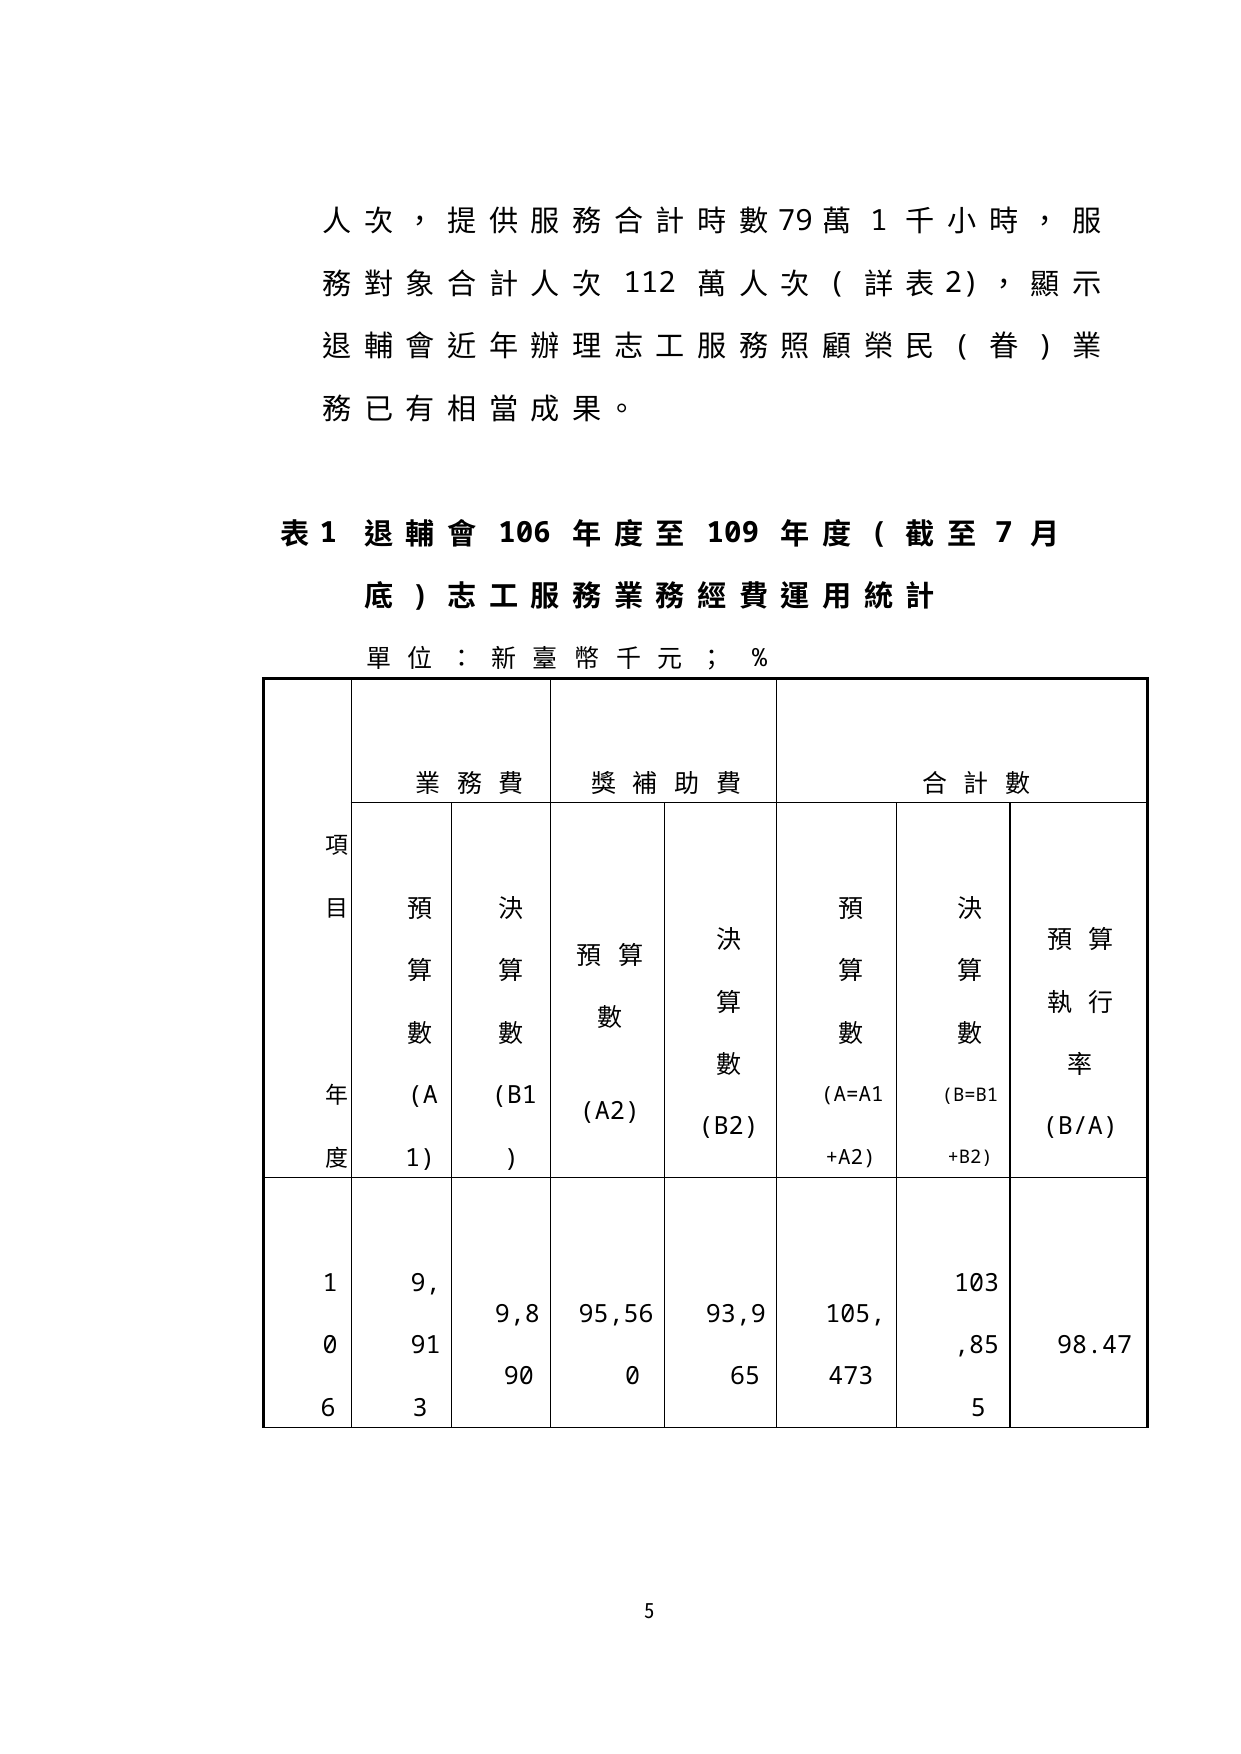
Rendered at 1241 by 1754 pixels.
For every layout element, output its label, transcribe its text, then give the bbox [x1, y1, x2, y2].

table_cell 9,890 [452, 1178, 550, 1427]
table_cell 預算數 (A1) [352, 803, 451, 1177]
table_cell 103,855 [897, 1178, 1009, 1427]
table_cell 105,473 [777, 1178, 896, 1427]
table_cell 預算 執行率 (B/A) [1011, 803, 1146, 1177]
table_header 項目 年度 [265, 680, 351, 1177]
text 表1 退輔會106年度至109年度(截至7月底)志工服務業務經費運用統計 單位：新臺幣千元；% [251, 490, 1108, 677]
table_cell 95,560 [551, 1178, 664, 1427]
table_cell 預算數 (A=A1+A2) [777, 803, 896, 1177]
text 至於志工服務照顧榮民(眷)之具體成果方面，根據退輔會提供資料，106至108年度期間，志願服務人員與榮欣志工出勤合計人次介於32萬2千人次至32萬8千人次之間，提供服務合計時數則介於131萬3千小時至140萬8千小時之間，服務對象合計人次介於163萬5千人次至169萬6千人次之間。109年度截至7月底出勤合計人次18萬8千人次，提供服務合計時數79萬1千小時，服務對象合計人次112萬人次(詳表2)，顯示退輔會近年辦理志工服務照顧榮民(眷)業務已有相當成果。 [279, 177, 1108, 427]
table_cell 106 [265, 1178, 351, 1427]
table_cell 決算數 (B=B1+B2) [897, 803, 1009, 1177]
table_header 獎補助費 [551, 680, 776, 802]
table_cell 9,913 [352, 1178, 451, 1427]
table_cell 決算數 (B1) [452, 803, 550, 1177]
table_header 合計數 [777, 680, 1146, 802]
table_cell 預算數 (A2) [551, 803, 664, 1177]
table_header 業務費 [352, 680, 550, 802]
table_cell 決算數 (B2) [665, 803, 776, 1177]
table_cell 93,965 [665, 1178, 776, 1427]
table_cell 98.47 [1011, 1178, 1146, 1427]
